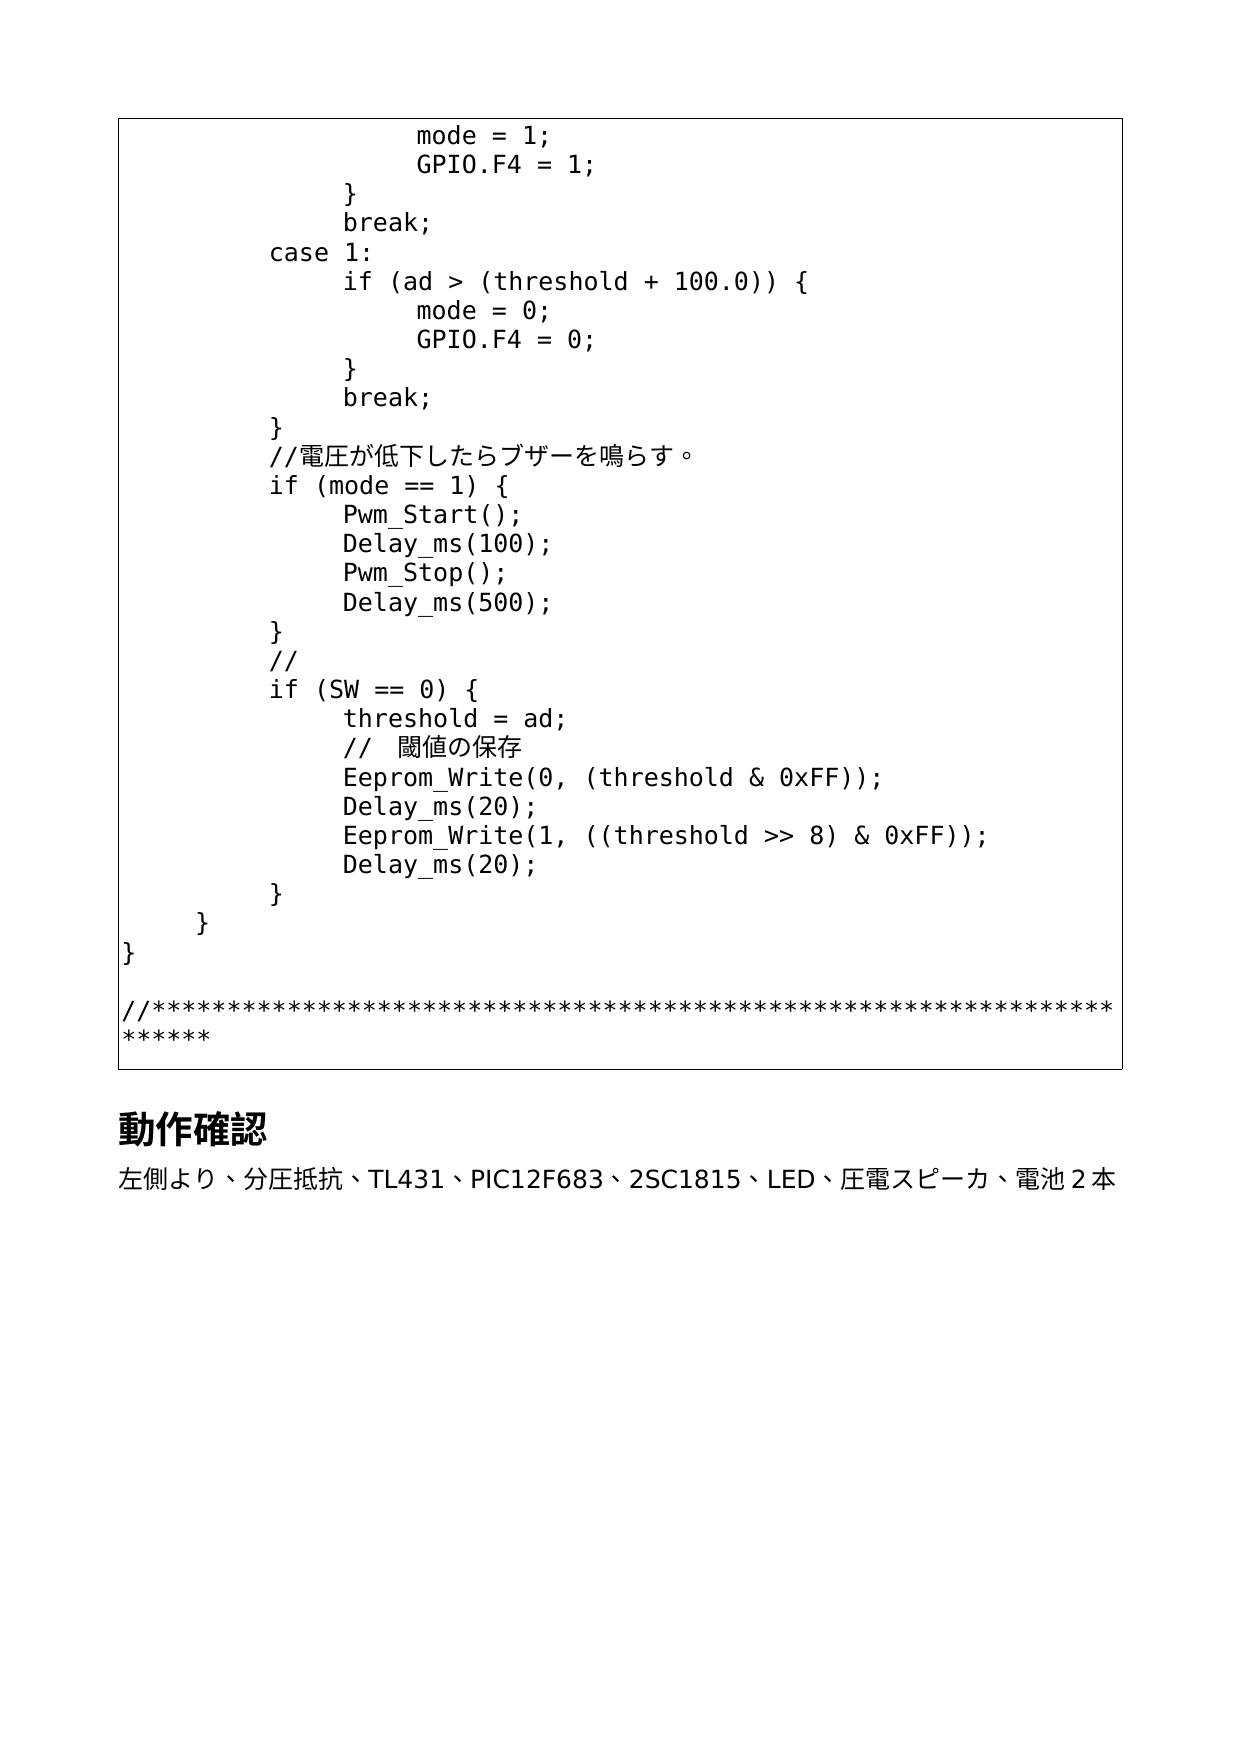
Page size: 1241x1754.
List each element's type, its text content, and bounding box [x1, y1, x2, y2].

text 左側より、分圧抵抗、TL431、PIC12F683、2SC1815、LED、圧電スピーカ、電池2本 [118, 1165, 1122, 1194]
table_header mode = 1; GPIO.F4 = 1; } break; case 1: if (ad > (threshold + 100.0)) { mode = 0; GPIO.F4 = 0; } break; } //電圧が低下したらブザーを鳴らす。 if (mode == 1) { Pwm_Start(); Delay_ms(100); Pwm_Stop(); Delay_ms(500); } // if (SW == 0) { threshold = ad; // 閾値の保存 Eeprom_Write(0, (threshold & 0xFF)); Delay_ms(20); Eeprom_Write(1, ((threshold >> 8) & 0xFF)); Delay_ms(20); } } } //********************************************************************** [119, 119, 1122, 1069]
subtitle 動作確認 [118, 1109, 1122, 1153]
